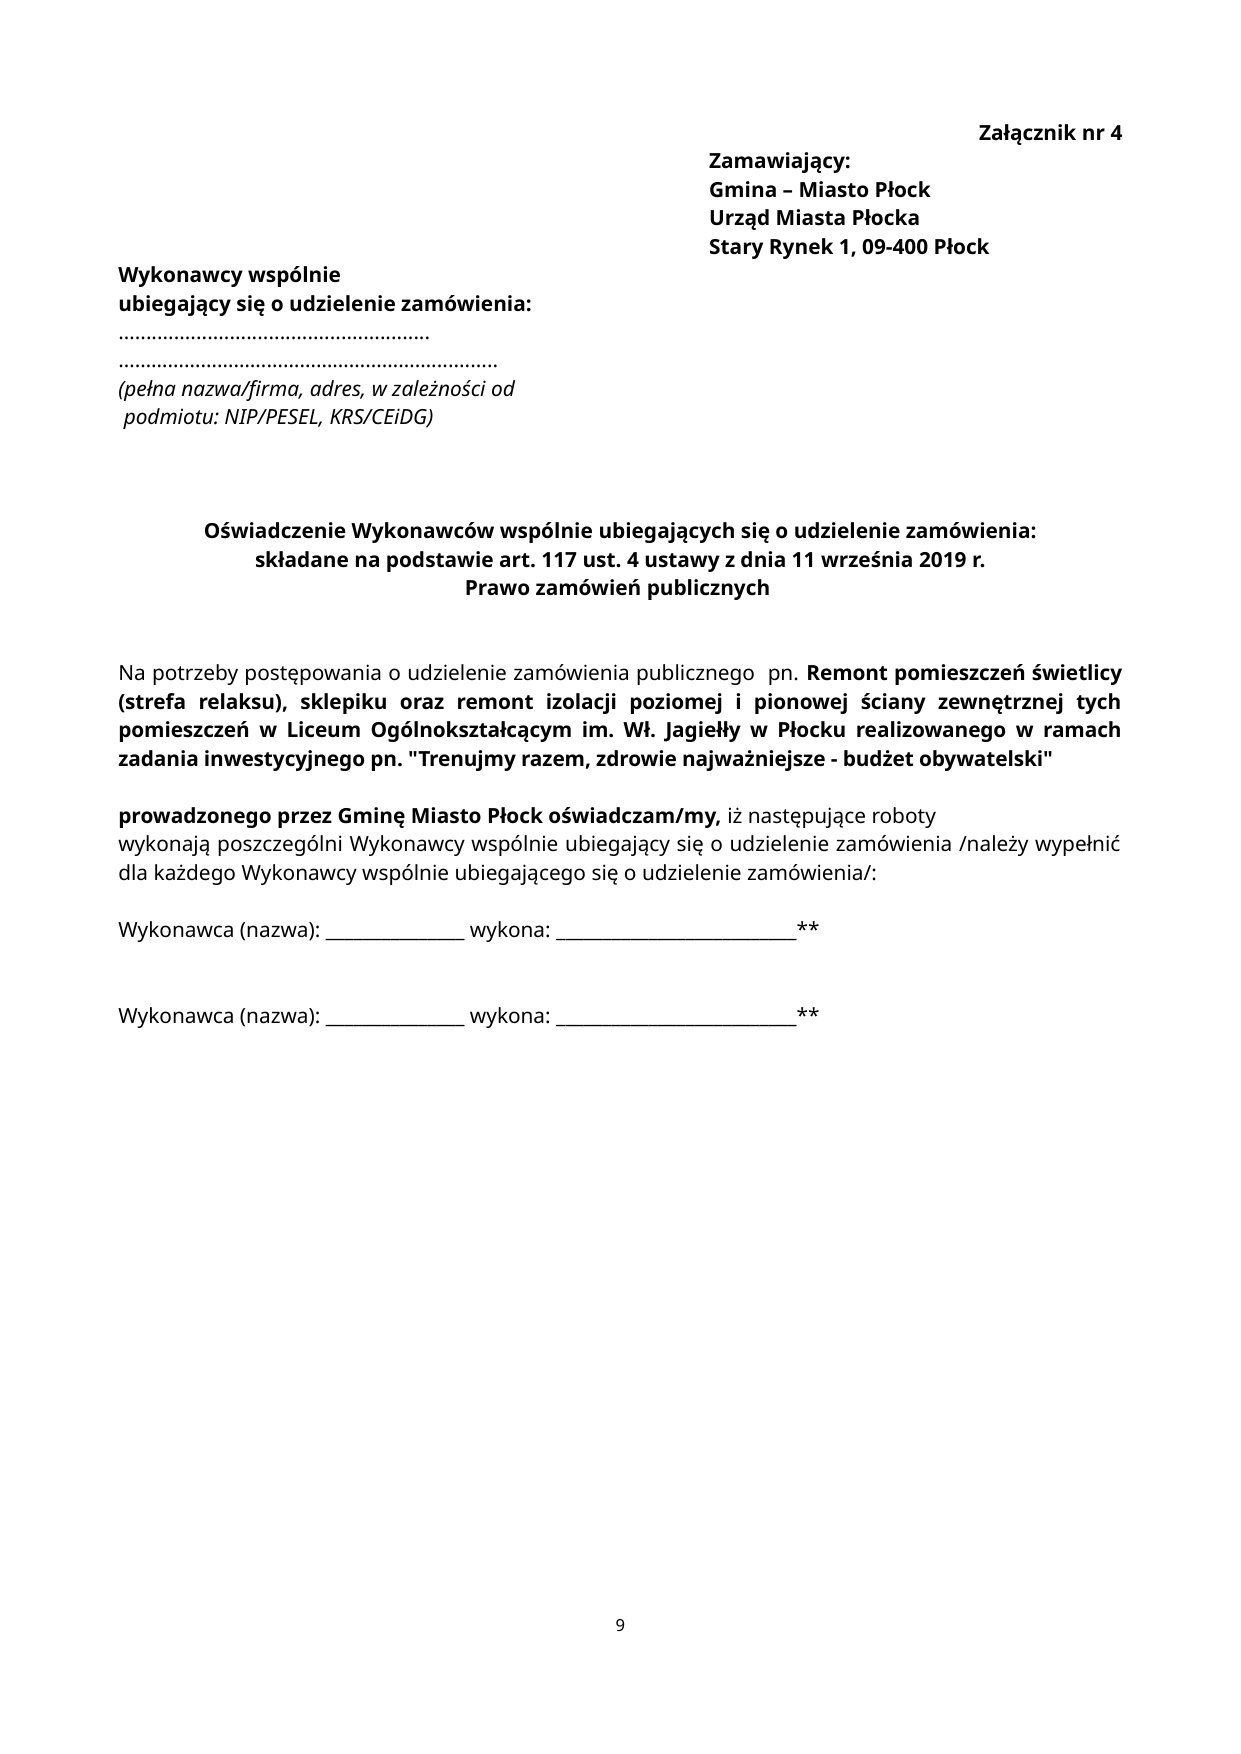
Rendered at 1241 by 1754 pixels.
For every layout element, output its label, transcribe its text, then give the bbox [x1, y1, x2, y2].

text Oświadczenie Wykonawców wspólnie ubiegających się o udzielenie zamówienia: [118, 516, 1122, 545]
text wykonają poszczególni Wykonawcy wspólnie ubiegający się o udzielenie zamówienia /należy wypełnić dla każdego Wykonawcy wspólnie ubiegającego się o udzielenie zamówienia/: [118, 829, 1122, 886]
text (pełna nazwa/firma, adres, w zależności od [118, 374, 1122, 402]
text …..................................................... [118, 317, 1122, 346]
text …………………………………………………............ [118, 346, 1122, 374]
text Urząd Miasta Płocka [118, 203, 1122, 232]
text Wykonawca (nazwa): _______________ wykona: __________________________** [118, 915, 1122, 943]
text Wykonawcy wspólnie [118, 260, 1122, 289]
text Prawo zamówień publicznych [118, 573, 1122, 602]
text Zamawiający: [118, 147, 1122, 175]
text prowadzonego przez Gminę Miasto Płock oświadczam/my, iż następujące roboty [118, 801, 1122, 829]
text Gmina – Miasto Płock [118, 175, 1122, 203]
text składane na podstawie art. 117 ust. 4 ustawy z dnia 11 września 2019 r. [118, 545, 1122, 573]
text Na potrzeby postępowania o udzielenie zamówienia publicznego pn. Remont pomieszczeń świetlicy (strefa relaksu), sklepiku oraz remont izolacji poziomej i pionowej ściany zewnętrznej tych pomieszczeń w Liceum Ogólnokształcącym im. Wł. Jagiełły w Płocku realizowanego w ramach zadania inwestycyjnego pn. "Trenujmy razem, zdrowie najważniejsze - budżet obywatelski" [118, 658, 1122, 772]
text ubiegający się o udzielenie zamówienia: [118, 289, 1122, 317]
text Wykonawca (nazwa): _______________ wykona: __________________________** [118, 1001, 1122, 1029]
text podmiotu: NIP/PESEL, KRS/CEiDG) [118, 402, 1122, 431]
text Stary Rynek 1, 09-400 Płock [118, 232, 1122, 260]
text Załącznik nr 4 [118, 118, 1122, 147]
